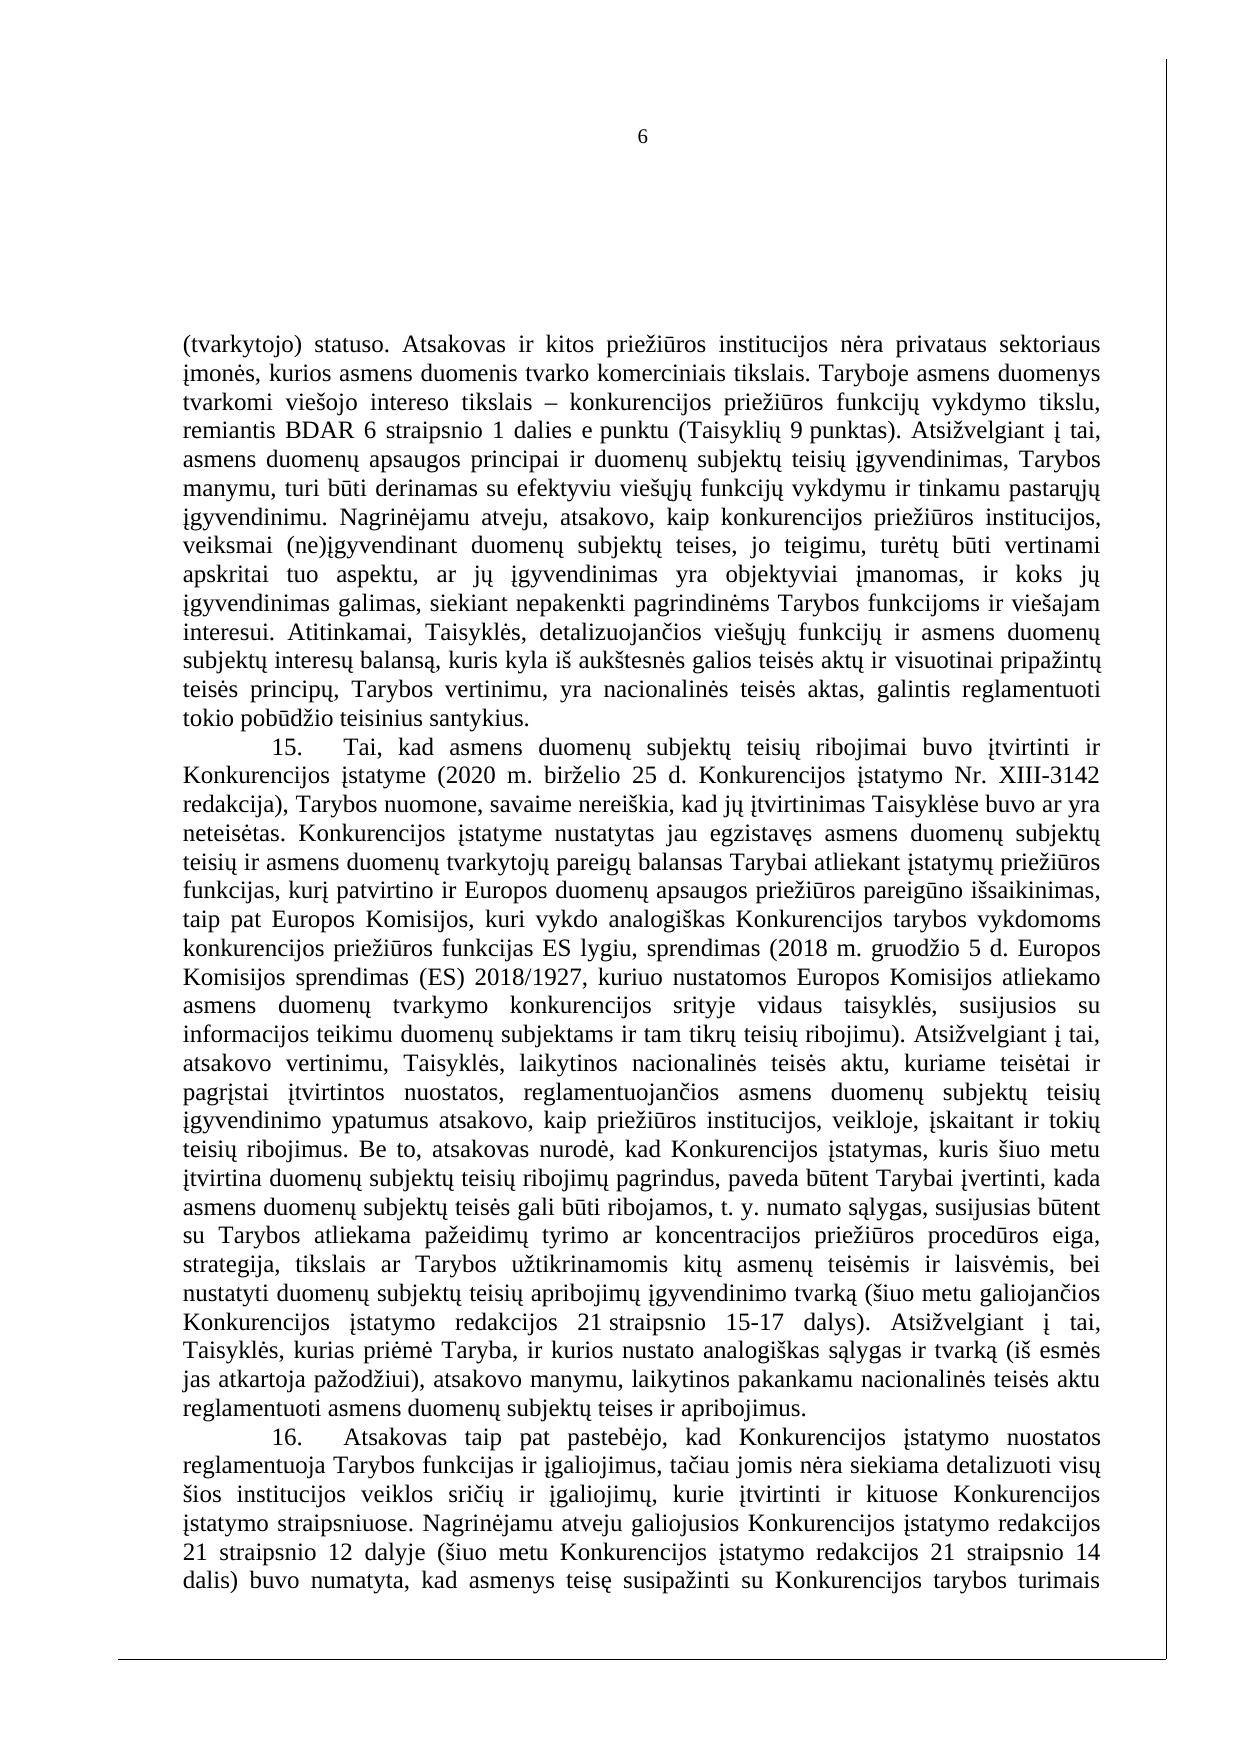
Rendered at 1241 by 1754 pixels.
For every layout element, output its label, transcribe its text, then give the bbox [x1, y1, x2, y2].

text (tvarkytojo) statuso. Atsakovas ir kitos priežiūros institucijos nėra privataus sektoriaus įmonės, kurios asmens duomenis tvarko komerciniais tikslais. Taryboje asmens duomenys tvarkomi viešojo intereso tikslais – konkurencijos priežiūros funkcijų vykdymo tikslu, remiantis BDAR 6 straipsnio 1 dalies e punktu (Taisyklių 9 punktas). Atsižvelgiant į tai, asmens duomenų apsaugos principai ir duomenų subjektų teisių įgyvendinimas, Tarybos manymu, turi būti derinamas su efektyviu viešųjų funkcijų vykdymu ir tinkamu pastarųjų įgyvendinimu. Nagrinėjamu atveju, atsakovo, kaip konkurencijos priežiūros institucijos, veiksmai (ne)įgyvendinant duomenų subjektų teises, jo teigimu, turėtų būti vertinami apskritai tuo aspektu, ar jų įgyvendinimas yra objektyviai įmanomas, ir koks jų įgyvendinimas galimas, siekiant nepakenkti pagrindinėms Tarybos funkcijoms ir viešajam interesui. Atitinkamai, Taisyklės, detalizuojančios viešųjų funkcijų ir asmens duomenų subjektų interesų balansą, kuris kyla iš aukštesnės galios teisės aktų ir visuotinai pripažintų teisės principų, Tarybos vertinimu, yra nacionalinės teisės aktas, galintis reglamentuoti tokio pobūdžio teisinius santykius. [118, 265, 1166, 732]
text 16. Atsakovas taip pat pastebėjo, kad Konkurencijos įstatymo nuostatos reglamentuoja Tarybos funkcijas ir įgaliojimus, tačiau jomis nėra siekiama detalizuoti visų šios institucijos veiklos sričių ir įgaliojimų, kurie įtvirtinti ir kituose Konkurencijos įstatymo straipsniuose. Nagrinėjamu atveju galiojusios Konkurencijos įstatymo redakcijos 21 straipsnio 12 dalyje (šiuo metu Konkurencijos įstatymo redakcijos 21 straipsnio 14 dalis) buvo numatyta, kad asmenys teisę susipažinti su Konkurencijos tarybos turimais [118, 1422, 1166, 1659]
text 15. Tai, kad asmens duomenų subjektų teisių ribojimai buvo įtvirtinti ir Konkurencijos įstatyme (2020 m. birželio 25 d. Konkurencijos įstatymo Nr. XIII-3142 redakcija), Tarybos nuomone, savaime nereiškia, kad jų įtvirtinimas Taisyklėse buvo ar yra neteisėtas. Konkurencijos įstatyme nustatytas jau egzistavęs asmens duomenų subjektų teisių ir asmens duomenų tvarkytojų pareigų balansas Tarybai atliekant įstatymų priežiūros funkcijas, kurį patvirtino ir Europos duomenų apsaugos priežiūros pareigūno išsaikinimas, taip pat Europos Komisijos, kuri vykdo analogiškas Konkurencijos tarybos vykdomoms konkurencijos priežiūros funkcijas ES lygiu, sprendimas (2018 m. gruodžio 5 d. Europos Komisijos sprendimas (ES) 2018/1927, kuriuo nustatomos Europos Komisijos atliekamo asmens duomenų tvarkymo konkurencijos srityje vidaus taisyklės, susijusios su informacijos teikimu duomenų subjektams ir tam tikrų teisių ribojimu). Atsižvelgiant į tai, atsakovo vertinimu, Taisyklės, laikytinos nacionalinės teisės aktu, kuriame teisėtai ir pagrįstai įtvirtintos nuostatos, reglamentuojančios asmens duomenų subjektų teisių įgyvendinimo ypatumus atsakovo, kaip priežiūros institucijos, veikloje, įskaitant ir tokių teisių ribojimus. Be to, atsakovas nurodė, kad Konkurencijos įstatymas, kuris šiuo metu įtvirtina duomenų subjektų teisių ribojimų pagrindus, paveda būtent Tarybai įvertinti, kada asmens duomenų subjektų teisės gali būti ribojamos, t. y. numato sąlygas, susijusias būtent su Tarybos atliekama pažeidimų tyrimo ar koncentracijos priežiūros procedūros eiga, strategija, tikslais ar Tarybos užtikrinamomis kitų asmenų teisėmis ir laisvėmis, bei nustatyti duomenų subjektų teisių apribojimų įgyvendinimo tvarką (šiuo metu galiojančios Konkurencijos įstatymo redakcijos 21 straipsnio 15-17 dalys). Atsižvelgiant į tai, Taisyklės, kurias priėmė Taryba, ir kurios nustato analogiškas sąlygas ir tvarką (iš esmės jas atkartoja pažodžiui), atsakovo manymu, laikytinos pakankamu nacionalinės teisės aktu reglamentuoti asmens duomenų subjektų teises ir apribojimus. [118, 732, 1166, 1422]
